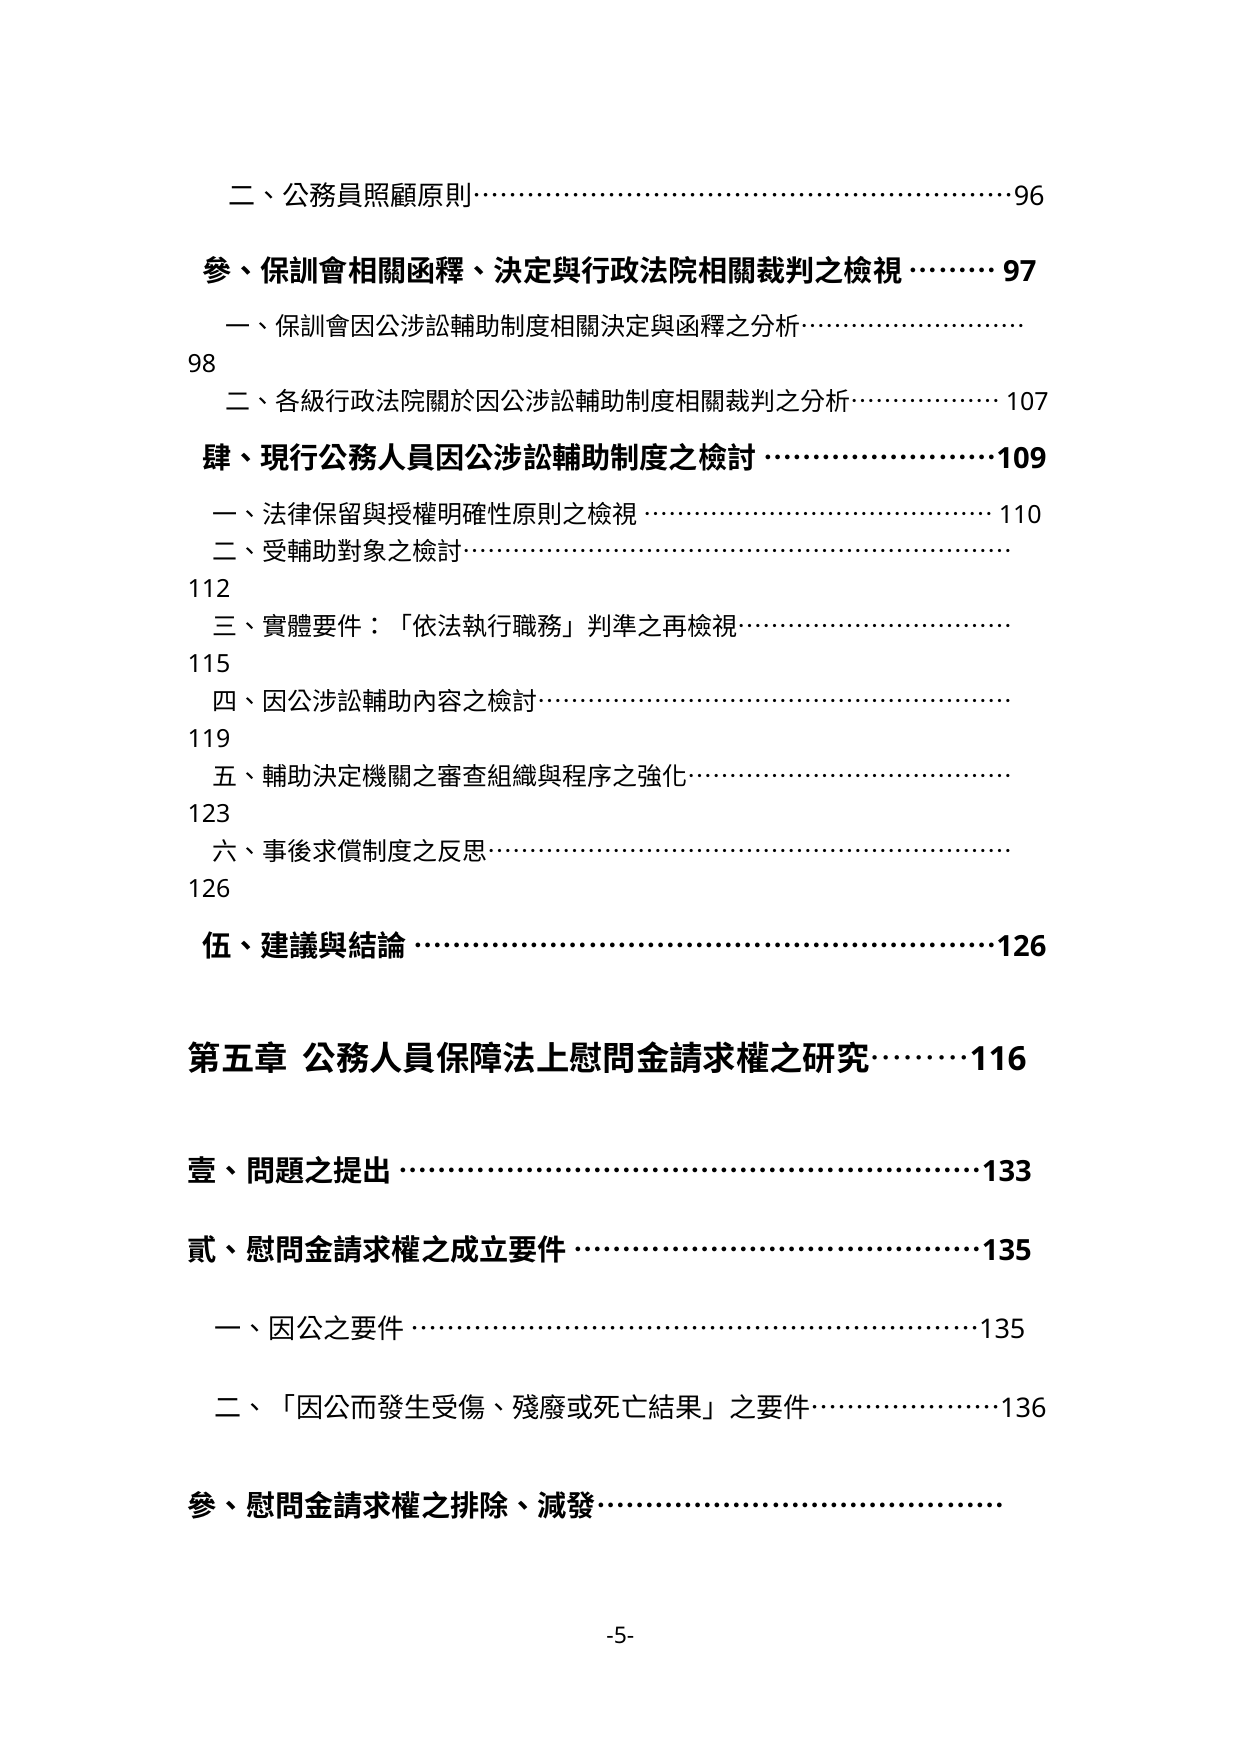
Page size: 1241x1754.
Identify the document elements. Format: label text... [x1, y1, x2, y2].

text 四、因公涉訟輔助內容之檢討…………………………………………………119 [187, 675, 1053, 750]
text 二、受輔助對象之檢討…………………………………………………………112 [187, 525, 1053, 600]
text 伍、建議與結論 ……………………………………………………126 [187, 900, 1053, 975]
text 二、公務員照顧原則……………………………………………………96 [187, 150, 1053, 225]
text 六、事後求償制度之反思………………………………………………………126 [187, 825, 1053, 900]
text 一、保訓會因公涉訟輔助制度相關決定與函釋之分析………………………98 [187, 300, 1053, 375]
text 二、「因公而發生受傷、殘廢或死亡結果」之要件…………………136 [187, 1362, 1053, 1437]
text 參、保訓會相關函釋、決定與行政法院相關裁判之檢視 ……… 97 [187, 225, 1053, 300]
text 一、法律保留與授權明確性原則之檢視 …………………………………… 110 [187, 487, 1053, 525]
text 二、各級行政法院關於因公涉訟輔助制度相關裁判之分析……………… 107 [187, 375, 1053, 412]
text 三、實體要件：「依法執行職務」判準之再檢視…………………………… 115 [187, 600, 1053, 675]
text 五、輔助決定機關之審查組織與程序之強化…………………………………123 [187, 750, 1053, 825]
text 肆、現行公務人員因公涉訟輔助制度之檢討 ……………………109 [187, 412, 1053, 487]
text 貳、慰問金請求權之成立要件 ……………………………………135 [187, 1204, 1053, 1279]
text 參、慰問金請求權之排除、減發…………………………………… [187, 1460, 1053, 1535]
text 壹、問題之提出 ……………………………………………………133 [187, 1125, 1053, 1200]
text 一、因公之要件 ………………………………………………………135 [187, 1283, 1053, 1358]
text 第五章 公務人員保障法上慰問金請求權之研究………116 [187, 1012, 1053, 1087]
